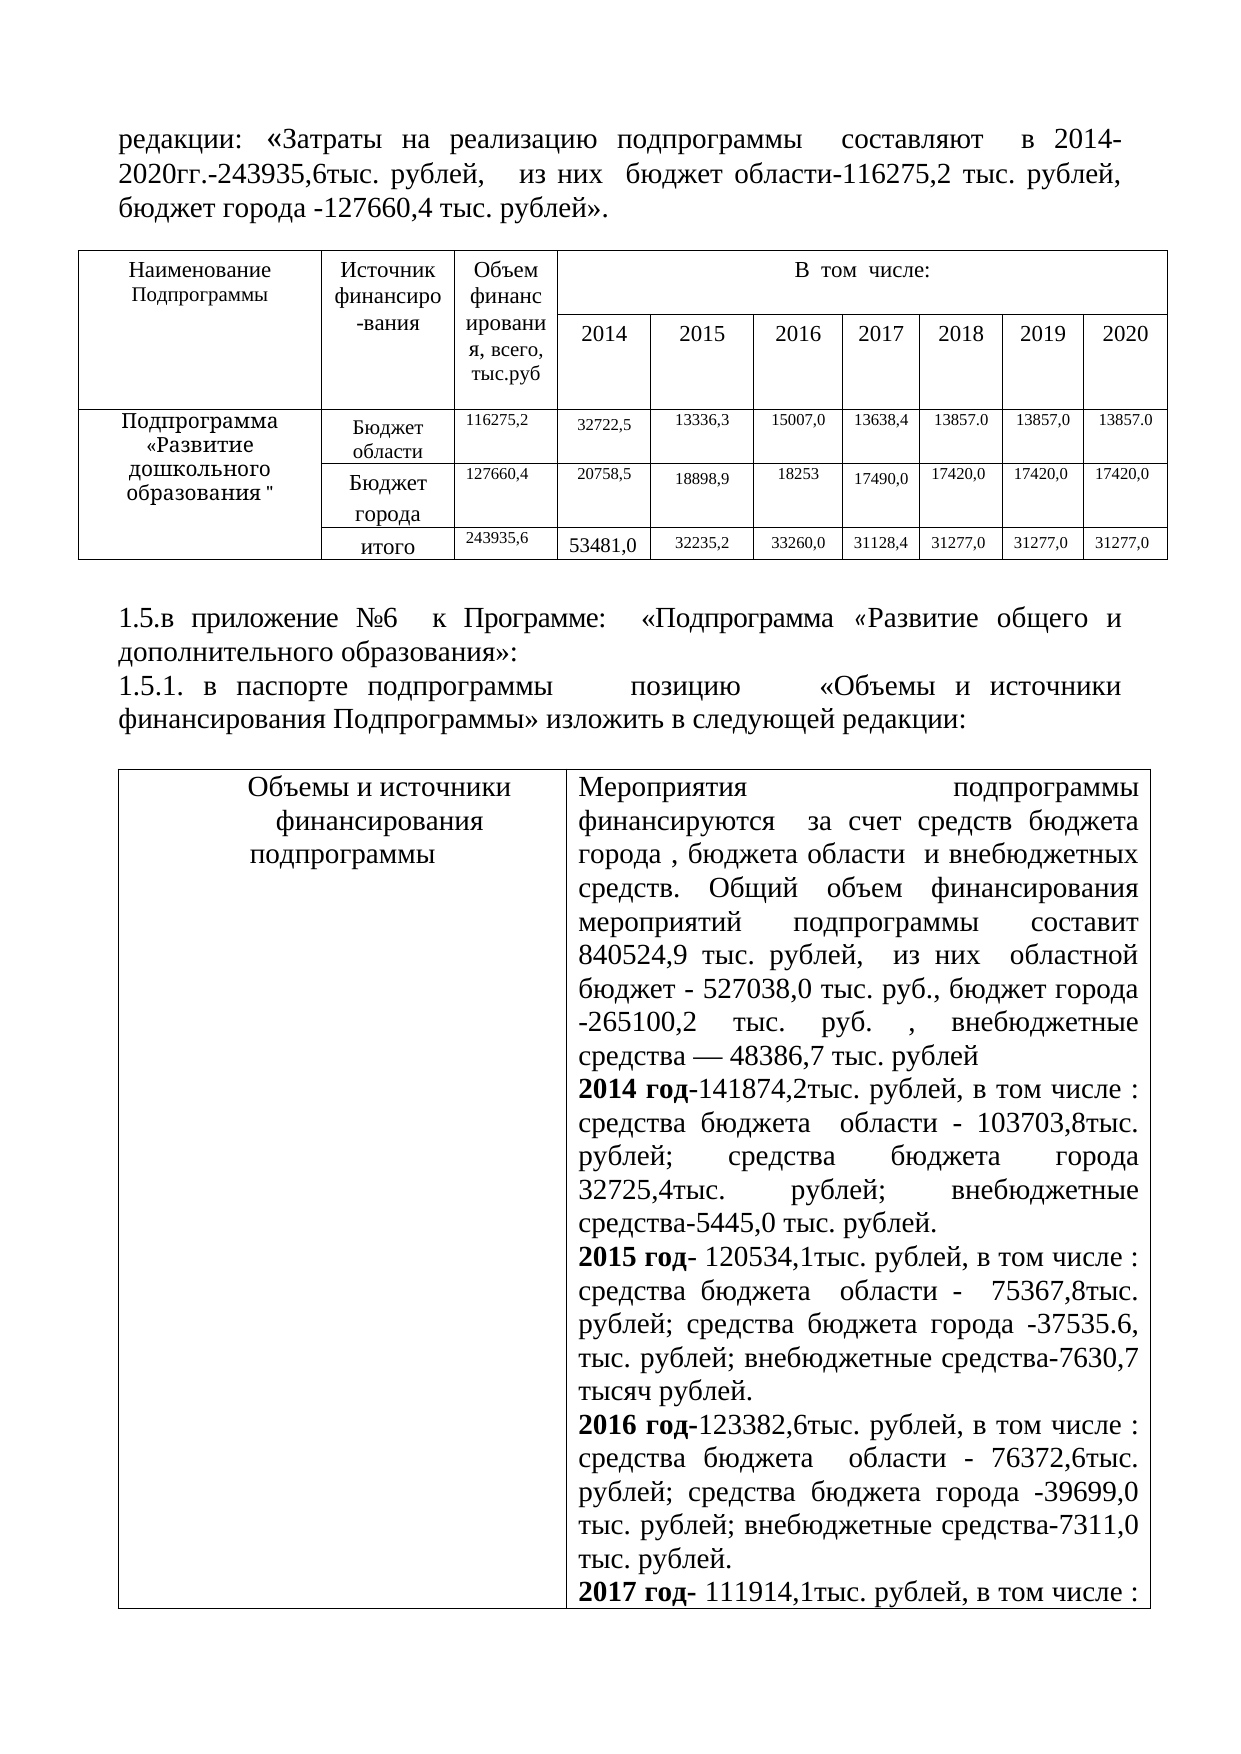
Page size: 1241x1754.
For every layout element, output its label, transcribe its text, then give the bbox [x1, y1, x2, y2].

table_cell Бюджет области [322, 410, 454, 463]
table_cell 17420,0 [1084, 464, 1167, 527]
table_cell 31277,0 [920, 528, 1002, 559]
table_header Источник финансиро-вания [322, 251, 454, 409]
table_cell 20758,5 [558, 464, 650, 527]
table_cell 18898,9 [651, 464, 753, 527]
table_cell 243935,6 [455, 528, 557, 559]
table_cell 13336,3 [651, 410, 753, 463]
table_header Наименование Подпрограммы [79, 251, 321, 409]
table_cell 116275,2 [455, 410, 557, 463]
table_cell 2019 [1003, 315, 1083, 409]
table_cell 2017 [843, 315, 919, 409]
table_cell 13638,4 [843, 410, 919, 463]
table_cell 31277,0 [1003, 528, 1083, 559]
table_cell 2014 [558, 315, 650, 409]
table_cell 17420,0 [1003, 464, 1083, 527]
table_cell 32235,2 [651, 528, 753, 559]
table_cell 2020 [1084, 315, 1167, 409]
table_cell 2016 [754, 315, 842, 409]
text редакции: «Затраты на реализацию подпрограммы составляют в 2014-2020гг.-243935,6тыс. рублей, из них бюджет области-116275,2 тыс. рублей, бюджет города -127660,4 тыс. рублей». [118, 118, 1122, 223]
table_header Объемы и источники финансирования подпрограммы [119, 770, 566, 1608]
table_cell 2015 [651, 315, 753, 409]
table_cell 13857,0 [1003, 410, 1083, 463]
table_cell 33260,0 [754, 528, 842, 559]
table_cell 31128,4 [843, 528, 919, 559]
table_cell 31277,0 [1084, 528, 1167, 559]
table_cell Подпрограмма «Развитие дошкольного образования " [79, 410, 321, 559]
table_cell 53481,0 [558, 528, 650, 559]
table_cell 15007,0 [754, 410, 842, 463]
table_cell 17490,0 [843, 464, 919, 527]
table_cell Бюджет города [322, 464, 454, 527]
table_cell итого [322, 528, 454, 559]
table_cell 127660,4 [455, 464, 557, 527]
table_cell 13857.0 [920, 410, 1002, 463]
table_header В том числе: [558, 251, 1167, 314]
table_cell 32722,5 [558, 410, 650, 463]
table_header Объем финансирования, всего, тыс.руб [455, 251, 557, 409]
table_header Мероприятия подпрограммы финансируются за счет средств бюджета города , бюджета области и внебюджетных средств. Общий объем финансирования мероприятий подпрограммы составит 840524,9 тыс. рублей, из них областной бюджет - 527038,0 тыс. руб., бюджет города -265100,2 тыс. руб. , внебюджетные средства — 48386,7 тыс. рублей 2014 год-141874,2тыс. рублей, в том числе : средства бюджета области - 103703,8тыс. рублей; средства бюджета города 32725,4тыс. рублей; внебюджетные средства-5445,0 тыс. рублей. 2015 год- 120534,1тыс. рублей, в том числе : средства бюджета области - 75367,8тыс. рублей; средства бюджета города -37535.6, тыс. рублей; внебюджетные средства-7630,7 тысяч рублей. 2016 год-123382,6тыс. рублей, в том числе : средства бюджета области - 76372,6тыс. рублей; средства бюджета города -39699,0 тыс. рублей; внебюджетные средства-7311,0 тыс. рублей. 2017 год- 111914,1тыс. рублей, в том числе : [567, 770, 1150, 1608]
table_cell 2018 [920, 315, 1002, 409]
table_cell 17420,0 [920, 464, 1002, 527]
subtitle 1.5.в приложение №6 к Программе: «Подпрограмма «Развитие общего и дополнительного образования»: [118, 599, 1122, 668]
table_cell 13857.0 [1084, 410, 1167, 463]
subtitle 1.5.1. в паспорте подпрограммы позицию «Объемы и источники финансирования Подпрограммы» изложить в следующей редакции: [118, 668, 1122, 735]
table_cell 18253 [754, 464, 842, 527]
